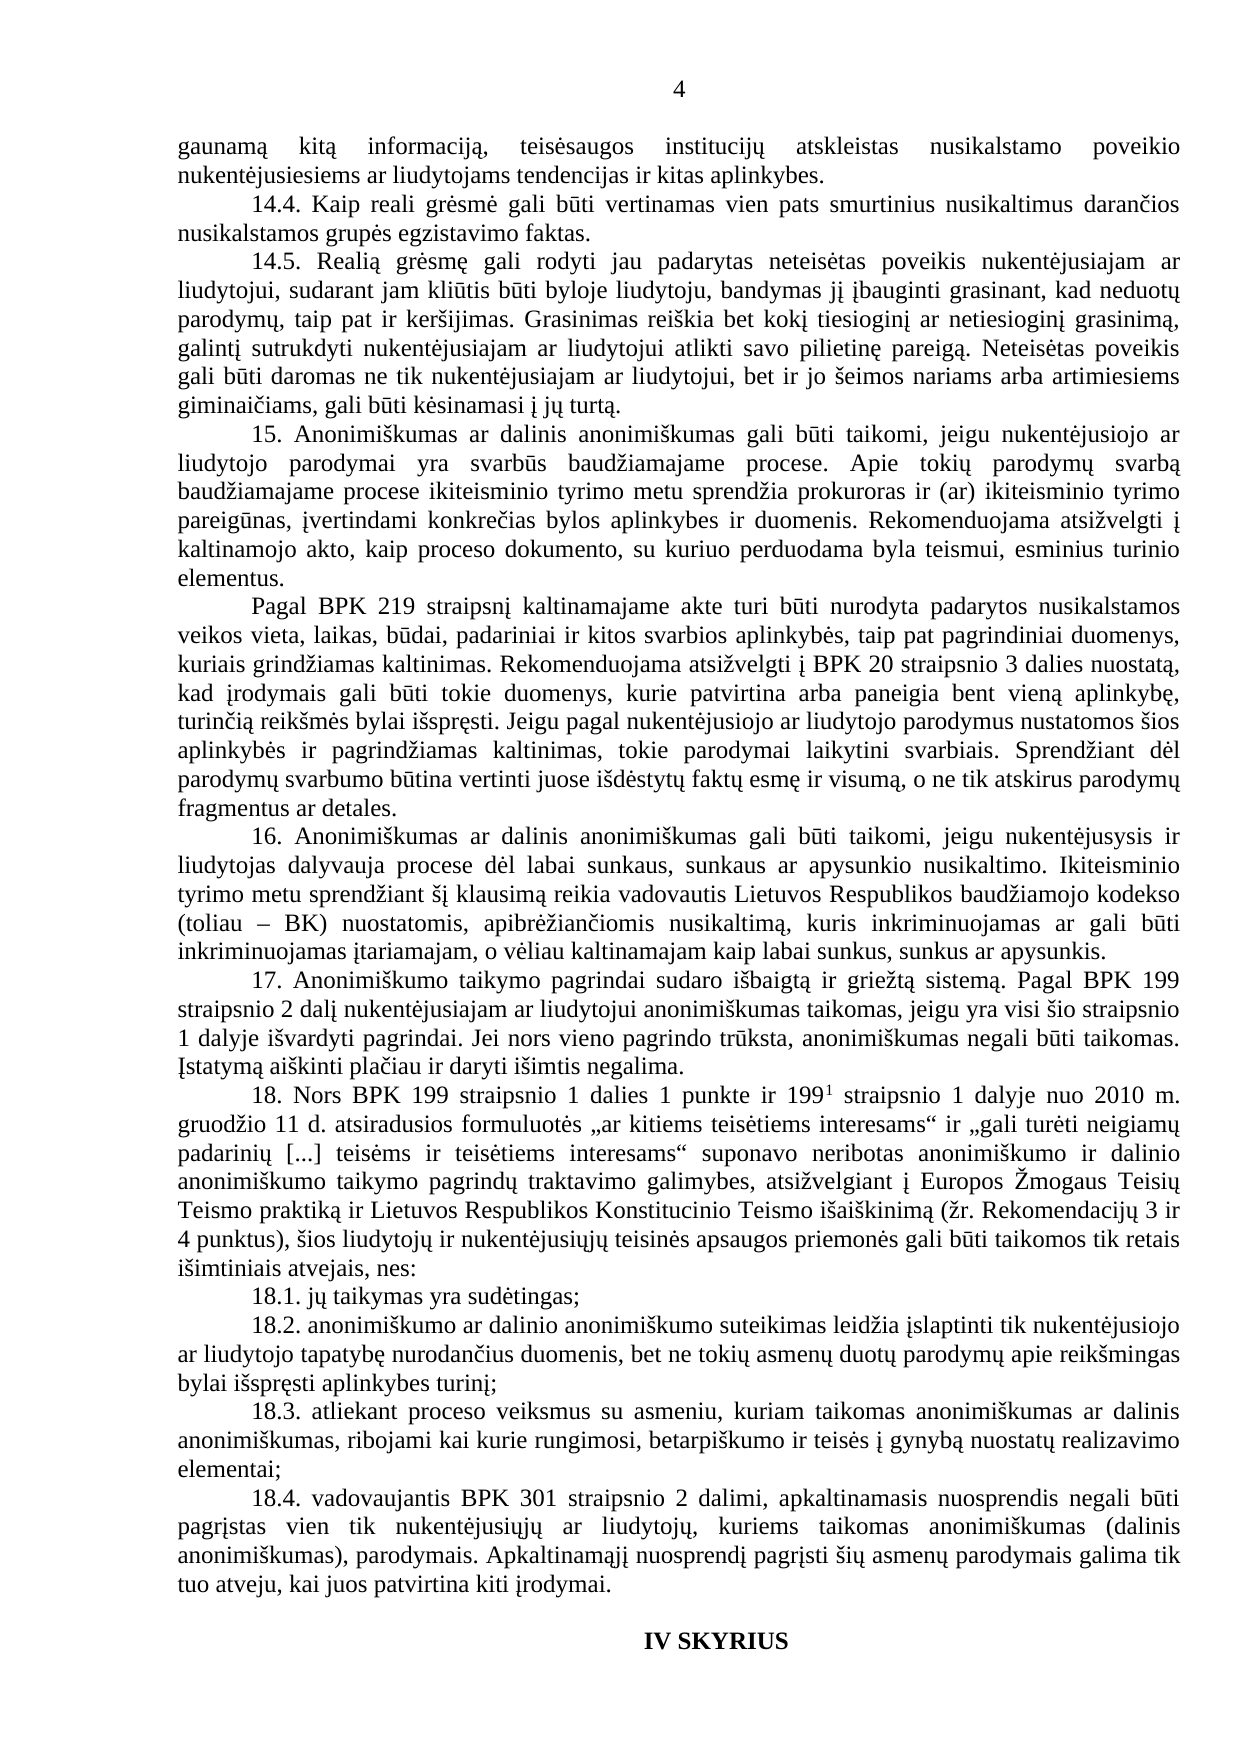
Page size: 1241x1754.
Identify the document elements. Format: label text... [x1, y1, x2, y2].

text 14.4. Kaip reali grėsmė gali būti vertinamas vien pats smurtinius nusikaltimus darančios nusikalstamos grupės egzistavimo faktas. [177, 189, 1181, 246]
text 18. Nors BPK 199 straipsnio 1 dalies 1 punkte ir 1991 straipsnio 1 dalyje nuo 2010 m. gruodžio 11 d. atsiradusios formuluotės „ar kitiems teisėtiems interesams“ ir „gali turėti neigiamų padarinių [...] teisėms ir teisėtiems interesams“ suponavo neribotas anonimiškumo ir dalinio anonimiškumo taikymo pagrindų traktavimo galimybes, atsižvelgiant į Europos Žmogaus Teisių Teismo praktiką ir Lietuvos Respublikos Konstitucinio Teismo išaiškinimą (žr. Rekomendacijų 3 ir 4 punktus), šios liudytojų ir nukentėjusiųjų teisinės apsaugos priemonės gali būti taikomos tik retais išimtiniais atvejais, nes: [177, 1080, 1181, 1281]
text IV Skyrius [177, 1626, 1181, 1655]
text gaunamą kitą informaciją, teisėsaugos institucijų atskleistas nusikalstamo poveikio nukentėjusiesiems ar liudytojams tendencijas ir kitas aplinkybes. [177, 131, 1181, 189]
text Pagal BPK 219 straipsnį kaltinamajame akte turi būti nurodyta padarytos nusikalstamos veikos vieta, laikas, būdai, padariniai ir kitos svarbios aplinkybės, taip pat pagrindiniai duomenys, kuriais grindžiamas kaltinimas. Rekomenduojama atsižvelgti į BPK 20 straipsnio 3 dalies nuostatą, kad įrodymais gali būti tokie duomenys, kurie patvirtina arba paneigia bent vieną aplinkybę, turinčią reikšmės bylai išspręsti. Jeigu pagal nukentėjusiojo ar liudytojo parodymus nustatomos šios aplinkybės ir pagrindžiamas kaltinimas, tokie parodymai laikytini svarbiais. Sprendžiant dėl parodymų svarbumo būtina vertinti juose išdėstytų faktų esmę ir visumą, o ne tik atskirus parodymų fragmentus ar detales. [177, 591, 1181, 821]
text 15. Anonimiškumas ar dalinis anonimiškumas gali būti taikomi, jeigu nukentėjusiojo ar liudytojo parodymai yra svarbūs baudžiamajame procese. Apie tokių parodymų svarbą baudžiamajame procese ikiteisminio tyrimo metu sprendžia prokuroras ir (ar) ikiteisminio tyrimo pareigūnas, įvertindami konkrečias bylos aplinkybes ir duomenis. Rekomenduojama atsižvelgti į kaltinamojo akto, kaip proceso dokumento, su kuriuo perduodama byla teismui, esminius turinio elementus. [177, 419, 1181, 591]
text 18.4. vadovaujantis BPK 301 straipsnio 2 dalimi, apkaltinamasis nuosprendis negali būti pagrįstas vien tik nukentėjusiųjų ar liudytojų, kuriems taikomas anonimiškumas (dalinis anonimiškumas), parodymais. Apkaltinamąjį nuosprendį pagrįsti šių asmenų parodymais galima tik tuo atveju, kai juos patvirtina kiti įrodymai. [177, 1483, 1181, 1598]
text 16. Anonimiškumas ar dalinis anonimiškumas gali būti taikomi, jeigu nukentėjusysis ir liudytojas dalyvauja procese dėl labai sunkaus, sunkaus ar apysunkio nusikaltimo. Ikiteisminio tyrimo metu sprendžiant šį klausimą reikia vadovautis Lietuvos Respublikos baudžiamojo kodekso (toliau – BK) nuostatomis, apibrėžiančiomis nusikaltimą, kuris inkriminuojamas ar gali būti inkriminuojamas įtariamajam, o vėliau kaltinamajam kaip labai sunkus, sunkus ar apysunkis. [177, 821, 1181, 965]
text 18.1. jų taikymas yra sudėtingas; [177, 1281, 1181, 1310]
text 18.2. anonimiškumo ar dalinio anonimiškumo suteikimas leidžia įslaptinti tik nukentėjusiojo ar liudytojo tapatybę nurodančius duomenis, bet ne tokių asmenų duotų parodymų apie reikšmingas bylai išspręsti aplinkybes turinį; [177, 1310, 1181, 1396]
text 17. Anonimiškumo taikymo pagrindai sudaro išbaigtą ir griežtą sistemą. Pagal BPK 199 straipsnio 2 dalį nukentėjusiajam ar liudytojui anonimiškumas taikomas, jeigu yra visi šio straipsnio 1 dalyje išvardyti pagrindai. Jei nors vieno pagrindo trūksta, anonimiškumas negali būti taikomas. Įstatymą aiškinti plačiau ir daryti išimtis negalima. [177, 965, 1181, 1080]
text 18.3. atliekant proceso veiksmus su asmeniu, kuriam taikomas anonimiškumas ar dalinis anonimiškumas, ribojami kai kurie rungimosi, betarpiškumo ir teisės į gynybą nuostatų realizavimo elementai; [177, 1396, 1181, 1483]
text 14.5. Realią grėsmę gali rodyti jau padarytas neteisėtas poveikis nukentėjusiajam ar liudytojui, sudarant jam kliūtis būti byloje liudytoju, bandymas jį įbauginti grasinant, kad neduotų parodymų, taip pat ir keršijimas. Grasinimas reiškia bet kokį tiesioginį ar netiesioginį grasinimą, galintį sutrukdyti nukentėjusiajam ar liudytojui atlikti savo pilietinę pareigą. Neteisėtas poveikis gali būti daromas ne tik nukentėjusiajam ar liudytojui, bet ir jo šeimos nariams arba artimiesiems giminaičiams, gali būti kėsinamasi į jų turtą. [177, 246, 1181, 419]
